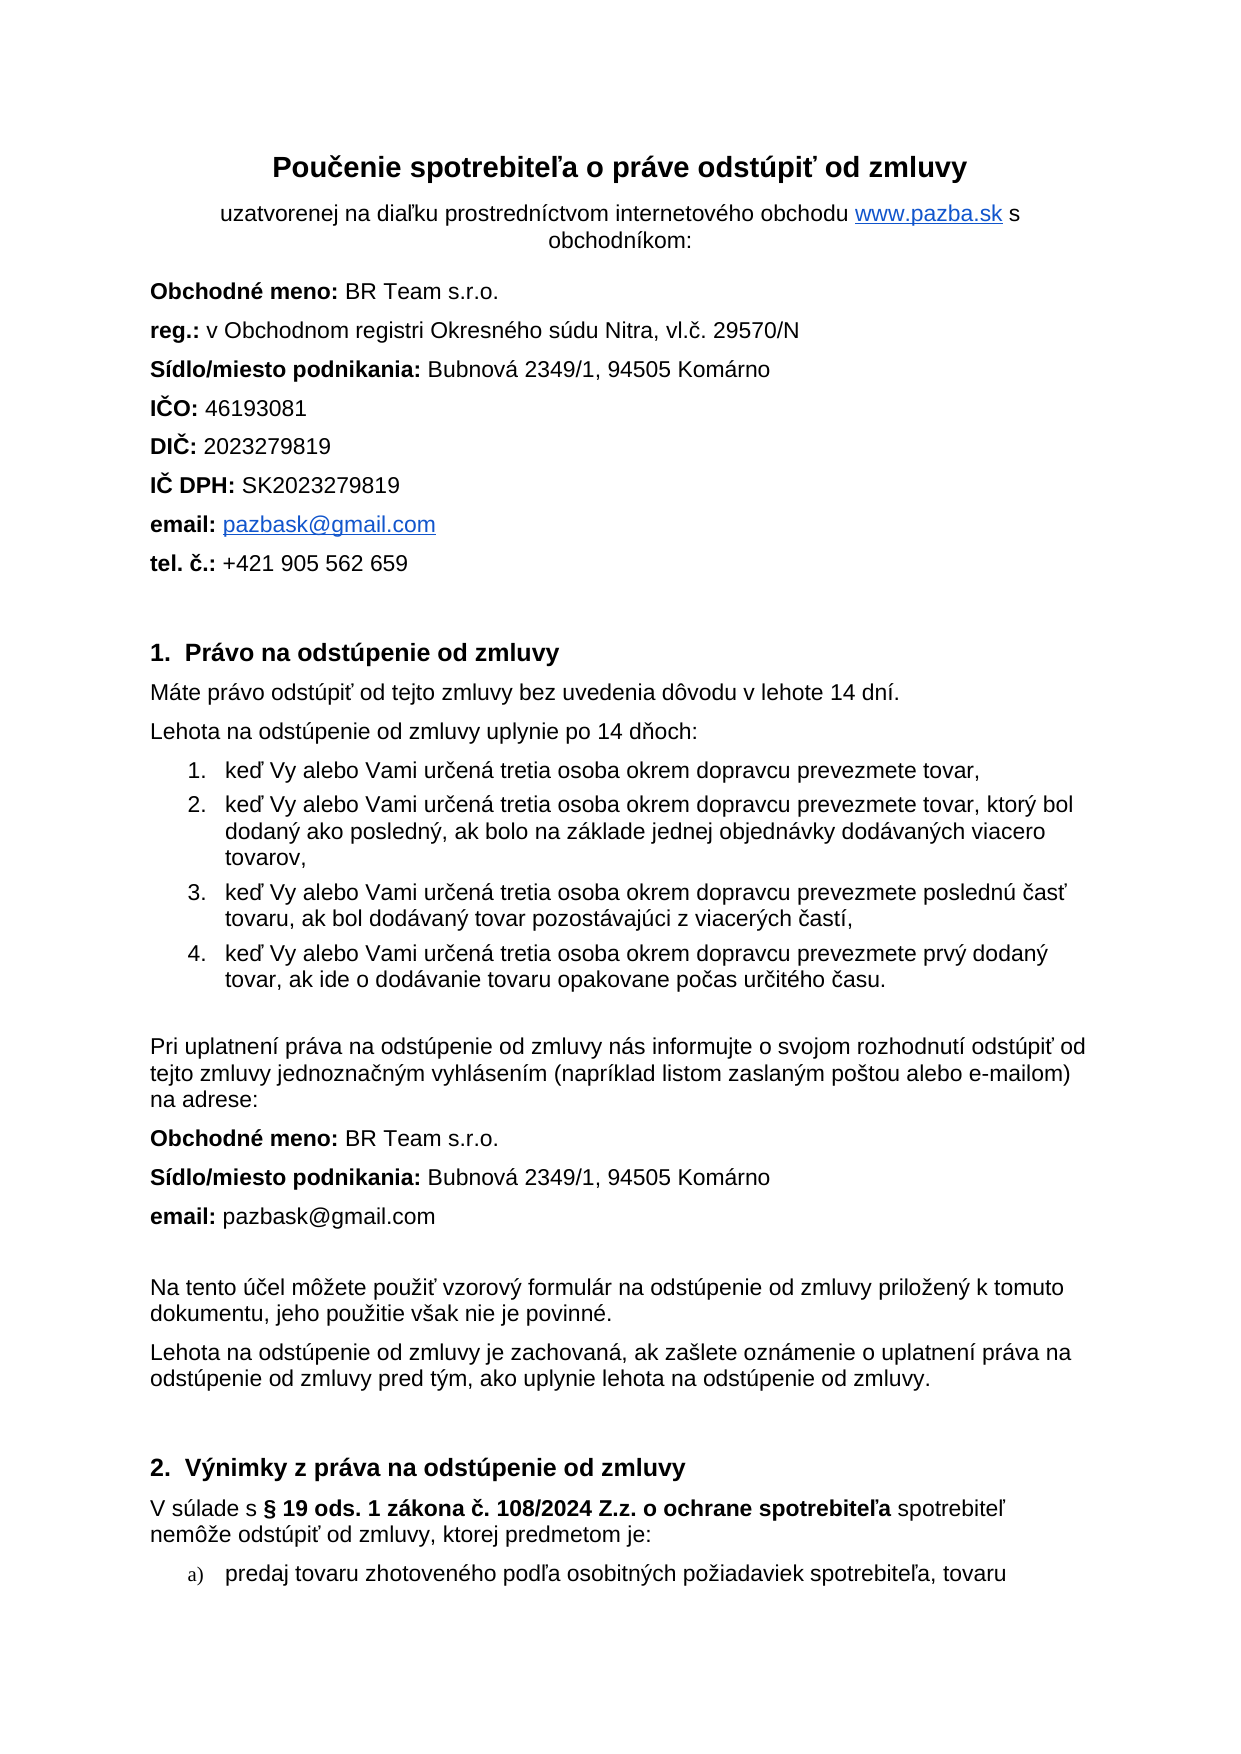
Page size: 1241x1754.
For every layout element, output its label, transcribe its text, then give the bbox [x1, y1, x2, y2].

list keď Vy alebo Vami určená tretia osoba okrem dopravcu prevezmete tovar, [187, 757, 1090, 783]
list keď Vy alebo Vami určená tretia osoba okrem dopravcu prevezmete prvý dodaný tovar, ak ide o dodávanie tovaru opakovane počas určitého času. [187, 940, 1090, 993]
list keď Vy alebo Vami určená tretia osoba okrem dopravcu prevezmete tovar, ktorý bol dodaný ako posledný, ak bolo na základe jednej objednávky dodávaných viacero tovarov, [187, 791, 1090, 871]
text Pri uplatnení práva na odstúpenie od zmluvy nás informujte o svojom rozhodnutí odstúpiť od tejto zmluvy jednoznačným vyhlásením (napríklad listom zaslaným poštou alebo e-mailom) na adrese: [150, 1033, 1090, 1112]
text Sídlo/miesto podnikania: Bubnová 2349/1, 94505 Komárno [150, 356, 1090, 382]
text Obchodné meno: BR Team s.r.o. [150, 278, 1090, 304]
text reg.: v Obchodnom registri Okresného súdu Nitra, vl.č. 29570/N [150, 317, 1090, 343]
text tel. č.: +421 905 562 659 [150, 550, 1090, 576]
text DIČ: 2023279819 [150, 433, 1090, 460]
text uzatvorenej na diaľku prostredníctvom internetového obchodu www.pazba.sk s obchodníkom: [150, 200, 1090, 253]
list keď Vy alebo Vami určená tretia osoba okrem dopravcu prevezmete poslednú časť tovaru, ak bol dodávaný tovar pozostávajúci z viacerých častí, [187, 879, 1090, 932]
text V súlade s § 19 ods. 1 zákona č. 108/2024 Z.z. o ochrane spotrebiteľa spotrebiteľ nemôže odstúpiť od zmluvy, ktorej predmetom je: [150, 1494, 1090, 1547]
text email: pazbask@gmail.com [150, 1203, 1090, 1229]
list predaj tovaru zhotoveného podľa osobitných požiadaviek spotrebiteľa, tovaru [187, 1560, 1090, 1586]
text Máte právo odstúpiť od tejto zmluvy bez uvedenia dôvodu v lehote 14 dní. [150, 679, 1090, 705]
text 1. Právo na odstúpenie od zmluvy [150, 638, 1090, 667]
text IČ DPH: SK2023279819 [150, 472, 1090, 498]
text 2. Výnimky z práva na odstúpenie od zmluvy [150, 1453, 1090, 1482]
text email: pazbask@gmail.com [150, 511, 1090, 537]
text Sídlo/miesto podnikania: Bubnová 2349/1, 94505 Komárno [150, 1164, 1090, 1190]
text IČO: 46193081 [150, 394, 1090, 421]
text Lehota na odstúpenie od zmluvy je zachovaná, ak zašlete oznámenie o uplatnení práva na odstúpenie od zmluvy pred tým, ako uplynie lehota na odstúpenie od zmluvy. [150, 1339, 1090, 1392]
text Na tento účel môžete použiť vzorový formulár na odstúpenie od zmluvy priložený k tomuto dokumentu, jeho použitie však nie je povinné. [150, 1274, 1090, 1327]
text Lehota na odstúpenie od zmluvy uplynie po 14 dňoch: [150, 718, 1090, 744]
text Poučenie spotrebiteľa o práve odstúpiť od zmluvy [150, 150, 1090, 183]
text Obchodné meno: BR Team s.r.o. [150, 1125, 1090, 1151]
